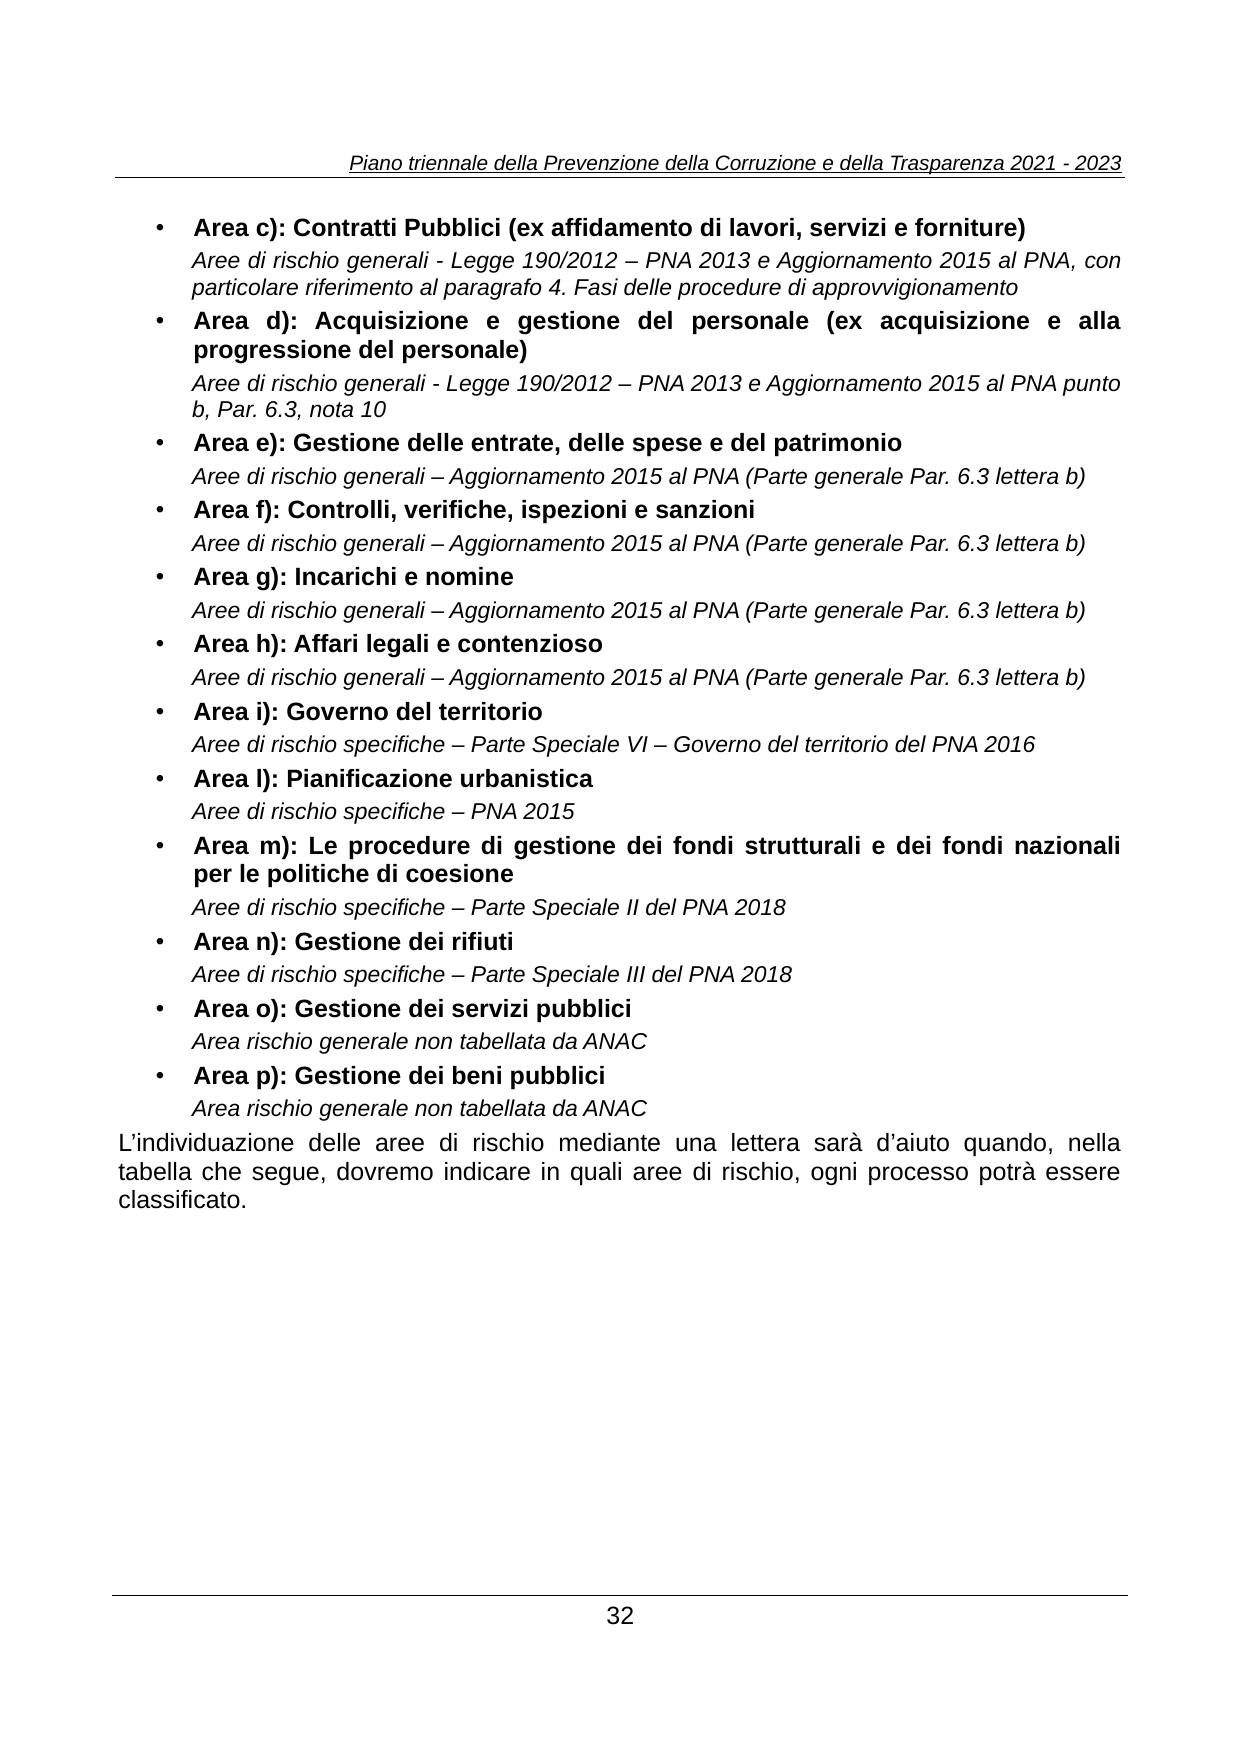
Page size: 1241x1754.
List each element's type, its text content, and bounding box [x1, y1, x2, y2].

text Aree di rischio generali – Aggiornamento 2015 al PNA (Parte generale Par. 6.3 lettera b) [192, 664, 1122, 691]
text Aree di rischio generali - Legge 190/2012 – PNA 2013 e Aggiornamento 2015 al PNA, con particolare riferimento al paragrafo 4. Fasi delle procedure di approvvigionamento [192, 247, 1122, 300]
list Area i): Governo del territorio [156, 696, 1122, 725]
list Area n): Gestione dei rifiuti [156, 926, 1122, 955]
list Area o): Gestione dei servizi pubblici [156, 993, 1122, 1022]
text Aree di rischio specifiche – Parte Speciale III del PNA 2018 [192, 961, 1122, 988]
list Area e): Gestione delle entrate, delle spese e del patrimonio [156, 428, 1122, 457]
list Area p): Gestione dei beni pubblici [156, 1061, 1122, 1089]
list Area g): Incarichi e nomine [156, 562, 1122, 591]
text Area rischio generale non tabellata da ANAC [192, 1095, 1122, 1122]
text Aree di rischio specifiche – PNA 2015 [192, 798, 1122, 825]
text L’individuazione delle aree di rischio mediante una lettera sarà d’aiuto quando, nella tabella che segue, dovremo indicare in quali aree di rischio, ogni processo potrà essere classificato. [118, 1128, 1122, 1214]
list Area h): Affari legali e contenzioso [156, 629, 1122, 658]
list Area m): Le procedure di gestione dei fondi strutturali e dei fondi nazionali per le politiche di coesione [156, 831, 1122, 888]
text Aree di rischio generali - Legge 190/2012 – PNA 2013 e Aggiornamento 2015 al PNA punto b, Par. 6.3, nota 10 [192, 369, 1122, 422]
list Area d): Acquisizione e gestione del personale (ex acquisizione e alla progressione del personale) [156, 306, 1122, 363]
list Area l): Pianificazione urbanistica [156, 763, 1122, 792]
text Aree di rischio generali – Aggiornamento 2015 al PNA (Parte generale Par. 6.3 lettera b) [192, 597, 1122, 623]
text Aree di rischio specifiche – Parte Speciale VI – Governo del territorio del PNA 2016 [192, 731, 1122, 758]
text Aree di rischio specifiche – Parte Speciale II del PNA 2018 [192, 894, 1122, 921]
list Area c): Contratti Pubblici (ex affidamento di lavori, servizi e forniture) [156, 212, 1122, 241]
text Aree di rischio generali – Aggiornamento 2015 al PNA (Parte generale Par. 6.3 lettera b) [192, 463, 1122, 489]
text Area rischio generale non tabellata da ANAC [192, 1028, 1122, 1055]
list Area f): Controlli, verifiche, ispezioni e sanzioni [156, 495, 1122, 524]
text Aree di rischio generali – Aggiornamento 2015 al PNA (Parte generale Par. 6.3 lettera b) [192, 530, 1122, 556]
